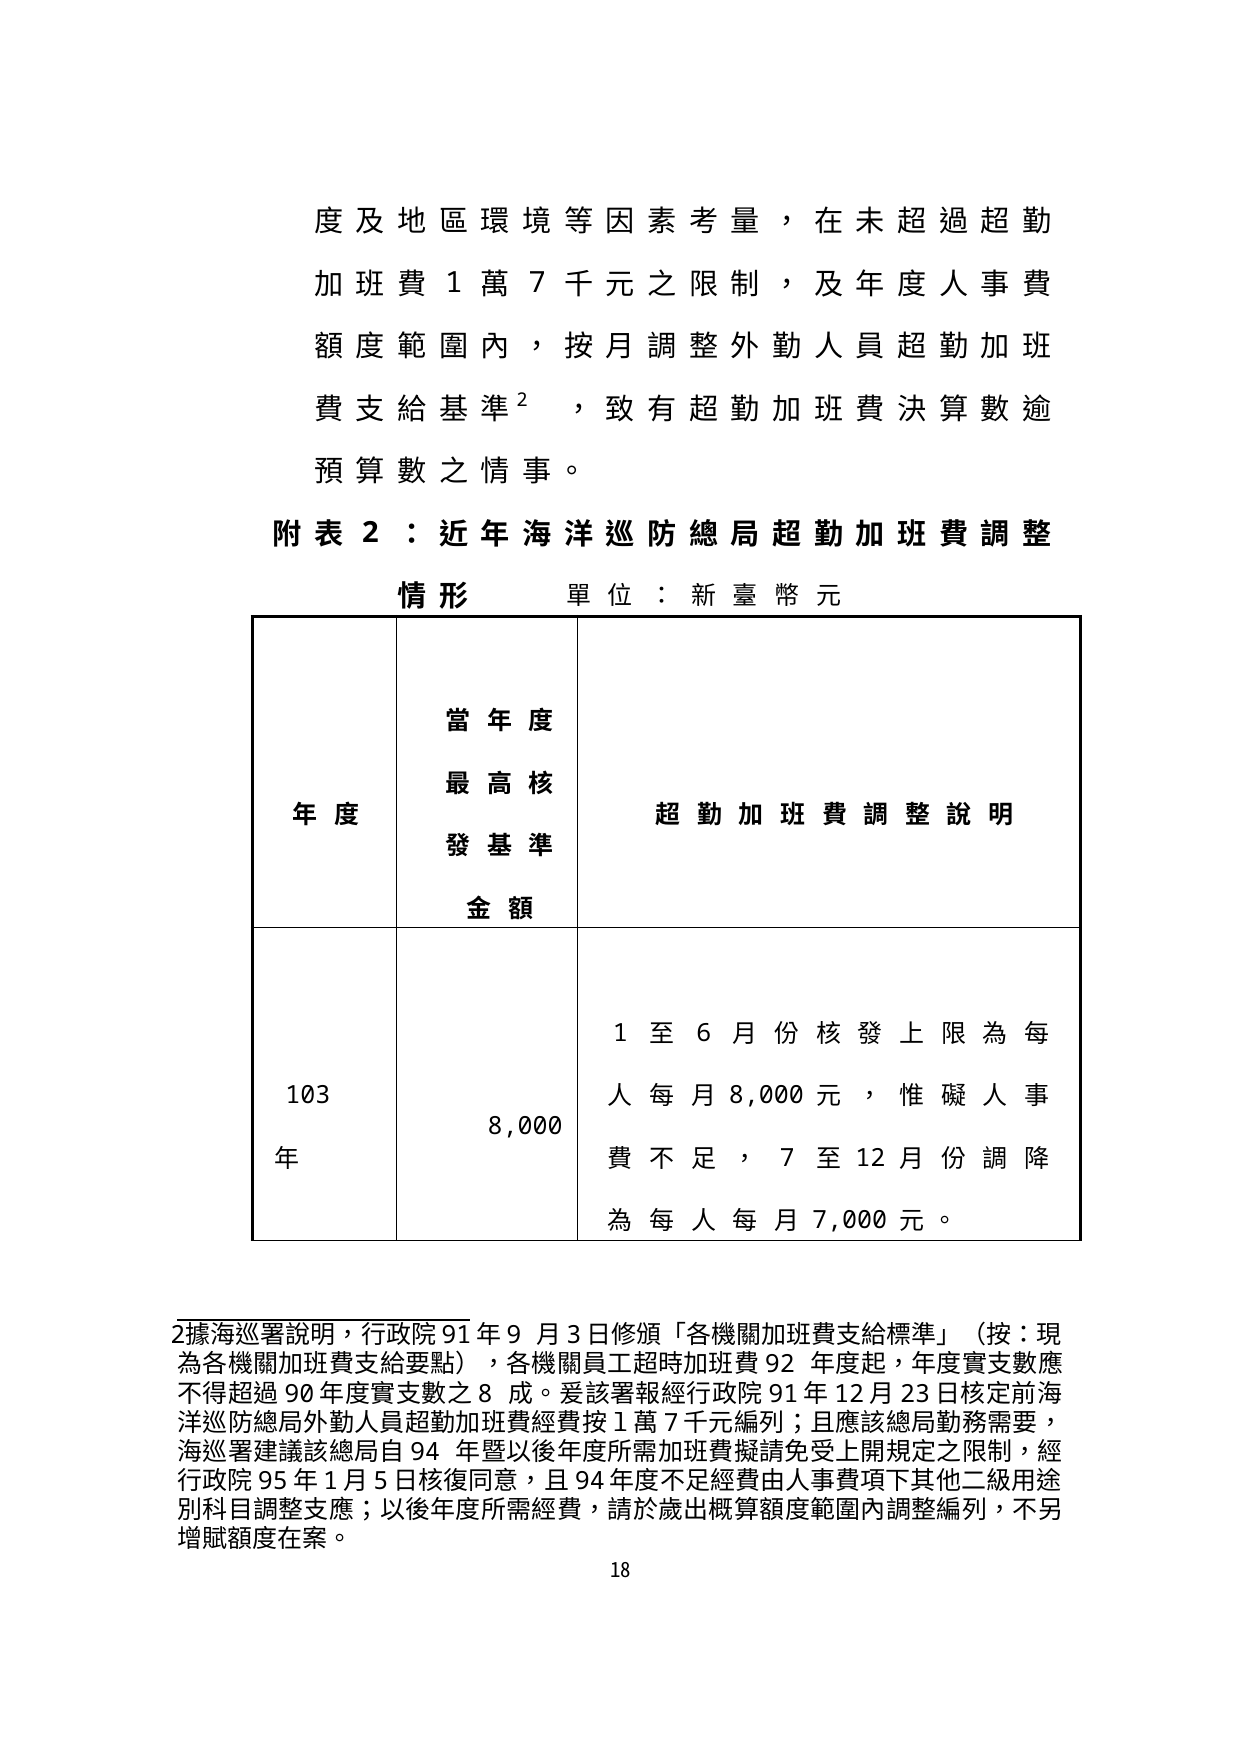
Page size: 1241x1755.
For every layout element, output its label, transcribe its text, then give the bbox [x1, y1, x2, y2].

table_header 當年度最高核發基準金額 [397, 618, 577, 927]
table_cell 103年 [254, 928, 396, 1240]
text 附表2：近年海洋巡防總局超勤加班費調整情形 單位：新臺幣元 [242, 490, 1058, 615]
table_cell 8,000 [397, 928, 577, 1240]
table_header 年度 [254, 618, 396, 927]
text 據海巡署說明，行政院91年9 月3日修頒「各機關加班費支給標準」（按：現為各機關加班費支給要點），各機關員工超時加班費92 年度起，年度實支數應不得超過90年度實支數之8 成。爰該署報經行政院91年12月23日核定前海洋巡防總局外勤人員超勤加班費經費按l萬7千元編列；且應該總局勤務需要，海巡署建議該總局自94 年暨以後年度所需加班費擬請免受上開規定之限制，經行政院95年1月5日核復同意，且94年度不足經費由人事費項下其他二級用途別科目調整支應；以後年度所需經費，請於歲出概算額度範圍內調整編列，不另增賦額度在案。 [170, 1320, 1063, 1554]
table_cell 1至6月份核發上限為每人每月8,000元，惟礙人事費不足，7至12月份調降為每人每月7,000元。 [578, 928, 1079, 1240]
table_header 超勤加班費調整說明 [578, 618, 1079, 927]
text 度及地區環境等因素考量，在未超過超勤加班費1萬7千元之限制，及年度人事費額度範圍內，按月調整外勤人員超勤加班費支給基準，致有超勤加班費決算數逾預算數之情事。 [271, 177, 1058, 490]
